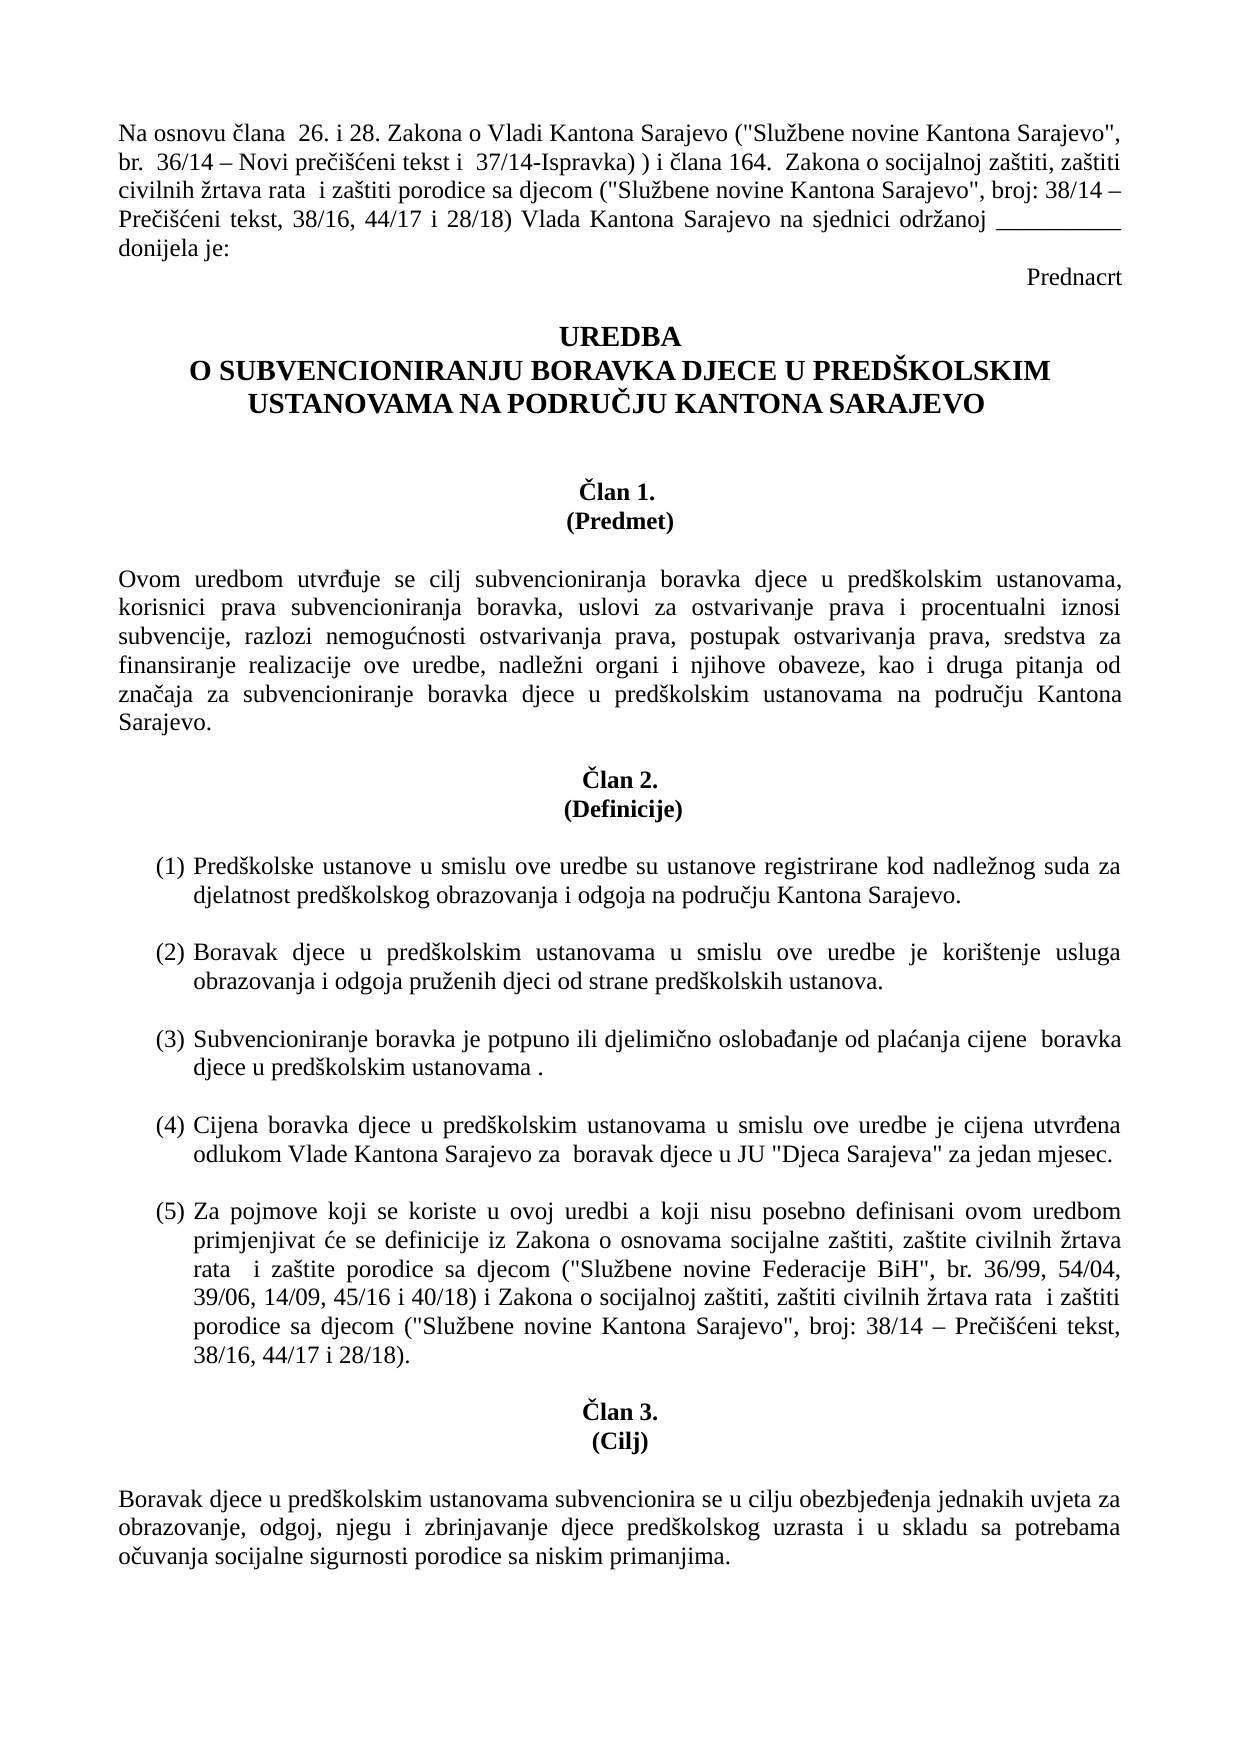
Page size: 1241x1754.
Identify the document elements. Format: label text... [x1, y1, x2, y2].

list Predškolske ustanove u smislu ove uredbe su ustanove registrirane kod nadležnog suda za djelatnost predškolskog obrazovanja i odgoja na području Kantona Sarajevo. [156, 851, 1122, 909]
text Član 3. [118, 1397, 1122, 1426]
text UREDBA O SUBVENCIONIRANJU BORAVKA DJECE U PREDŠKOLSKIM USTANOVAMA NA PODRUČJU KANTONA SARAJEVO [118, 319, 1122, 420]
text Boravak djece u predškolskim ustanovama subvencionira se u cilju obezbjeđenja jednakih uvjeta za obrazovanje, odgoj, njegu i zbrinjavanje djece predškolskog uzrasta i u skladu sa potrebama očuvanja socijalne sigurnosti porodice sa niskim primanjima. [118, 1484, 1122, 1570]
list Subvencioniranje boravka je potpuno ili djelimično oslobađanje od plaćanja cijene boravka djece u predškolskim ustanovama . [156, 1024, 1122, 1081]
list Cijena boravka djece u predškolskim ustanovama u smislu ove uredbe je cijena utvrđena odlukom Vlade Kantona Sarajevo za boravak djece u JU "Djeca Sarajeva" za jedan mjesec. [156, 1110, 1122, 1167]
text (Cilj) [118, 1426, 1122, 1455]
text Član 1. (Predmet) [118, 477, 1122, 535]
text Na osnovu člana 26. i 28. Zakona o Vladi Kantona Sarajevo ("Službene novine Kantona Sarajevo", br. 36/14 – Novi prečišćeni tekst i 37/14-Ispravka) ) i člana 164. Zakona o socijalnoj zaštiti, zaštiti civilnih žrtava rata i zaštiti porodice sa djecom ("Službene novine Kantona Sarajevo", broj: 38/14 – Prečišćeni tekst, 38/16, 44/17 i 28/18) Vlada Kantona Sarajevo na sjednici održanoj __________ donijela je: [118, 118, 1122, 262]
list Za pojmove koji se koriste u ovoj uredbi a koji nisu posebno definisani ovom uredbom primjenjivat će se definicije iz Zakona o osnovama socijalne zaštiti, zaštite civilnih žrtava rata i zaštite porodice sa djecom ("Službene novine Federacije BiH", br. 36/99, 54/04, 39/06, 14/09, 45/16 i 40/18) i Zakona o socijalnoj zaštiti, zaštiti civilnih žrtava rata i zaštiti porodice sa djecom ("Službene novine Kantona Sarajevo", broj: 38/14 – Prečišćeni tekst, 38/16, 44/17 i 28/18). [156, 1196, 1122, 1369]
list Boravak djece u predškolskim ustanovama u smislu ove uredbe je korištenje usluga obrazovanja i odgoja pruženih djeci od strane predškolskih ustanova. [156, 937, 1122, 995]
text Član 2. [118, 765, 1122, 794]
text Prednacrt [118, 262, 1122, 291]
text Ovom uredbom utvrđuje se cilj subvencioniranja boravka djece u predškolskim ustanovama, korisnici prava subvencioniranja boravka, uslovi za ostvarivanje prava i procentualni iznosi subvencije, razlozi nemogućnosti ostvarivanja prava, postupak ostvarivanja prava, sredstva za finansiranje realizacije ove uredbe, nadležni organi i njihove obaveze, kao i druga pitanja od značaja za subvencioniranje boravka djece u predškolskim ustanovama na području Kantona Sarajevo. [118, 564, 1122, 736]
text (Definicije) [118, 794, 1122, 822]
